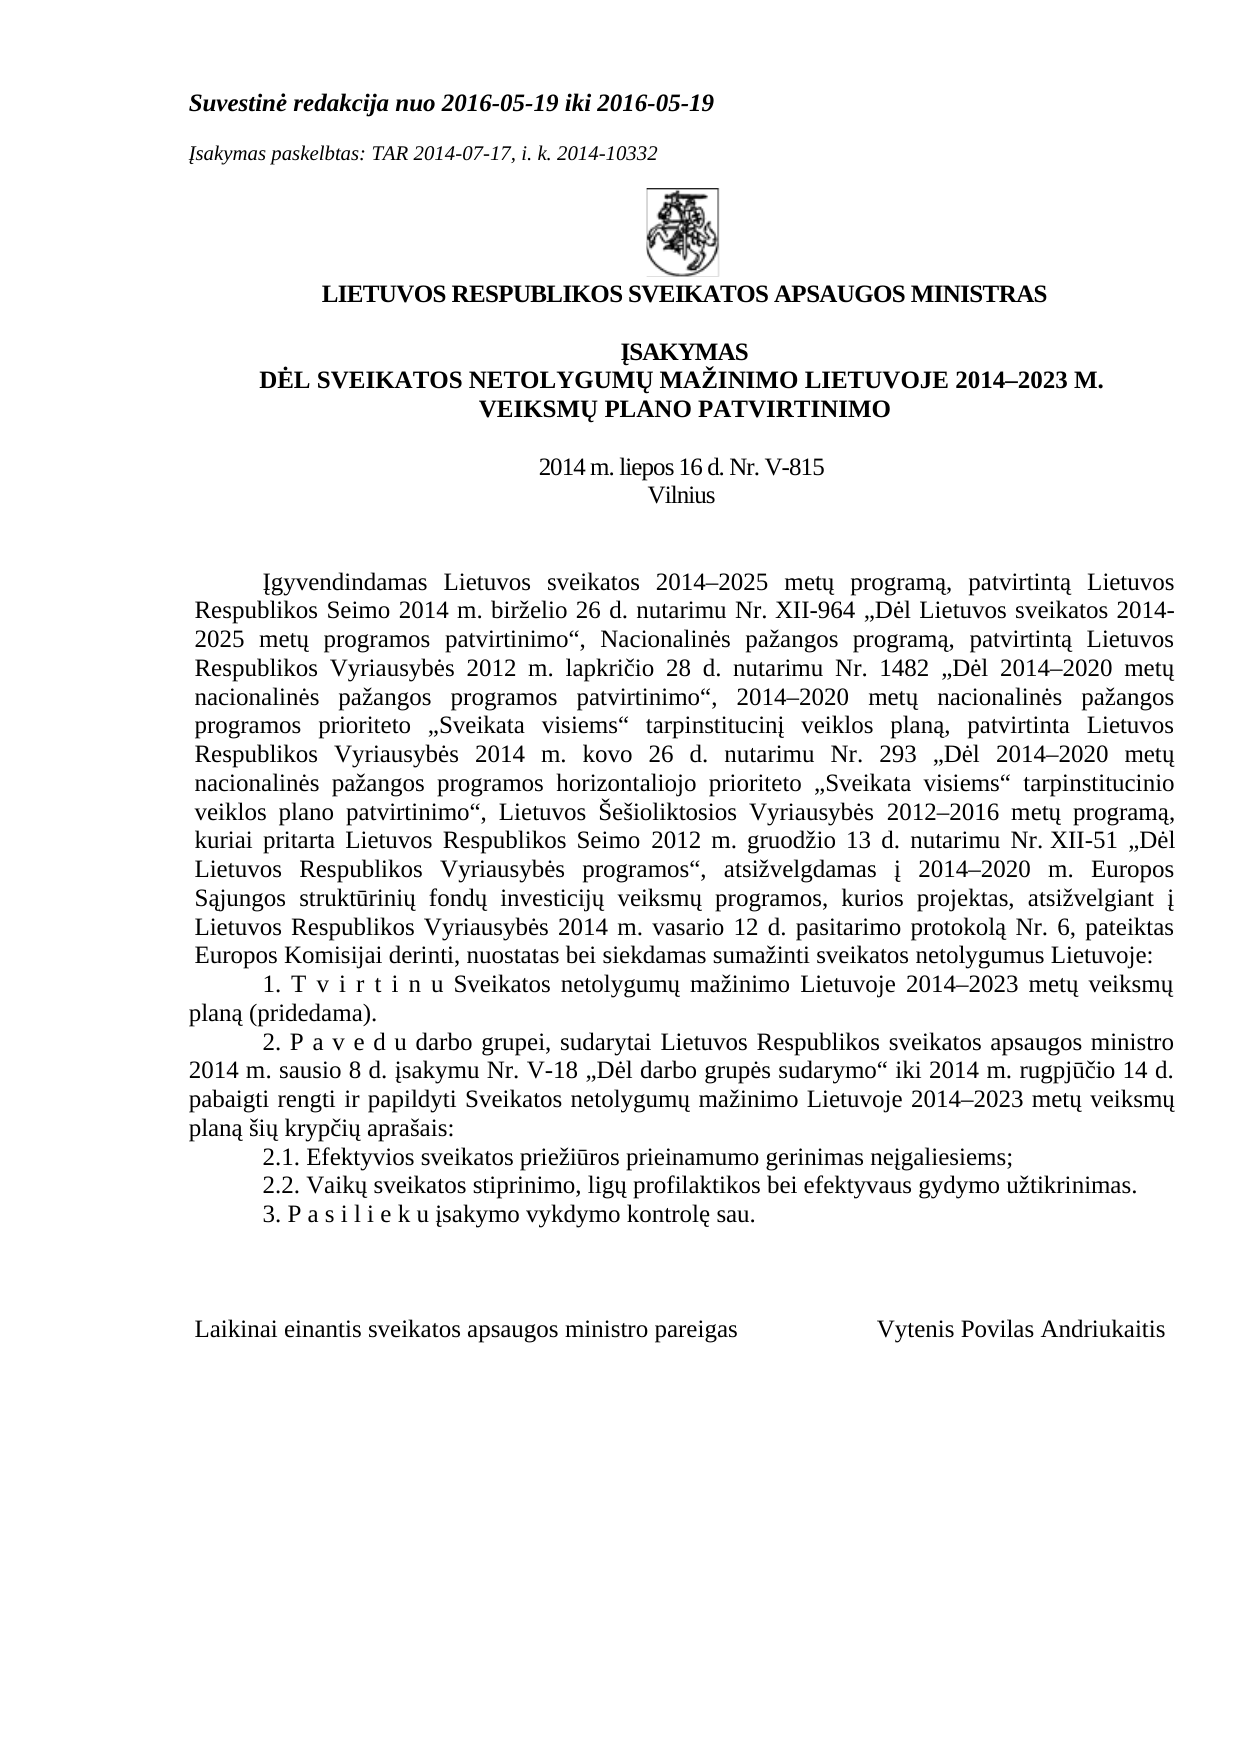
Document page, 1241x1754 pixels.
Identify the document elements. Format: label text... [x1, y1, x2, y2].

text 2. P a v e d u darbo grupei, sudarytai Lietuvos Respublikos sveikatos apsaugos ministro 2014 m. sausio 8 d. įsakymu Nr. V-18 „Dėl darbo grupės sudarymo“ iki 2014 m. rugpjūčio 14 d. pabaigti rengti ir papildyti Sveikatos netolygumų mažinimo Lietuvoje 2014–2023 metų veiksmų planą šių krypčių aprašais: [188, 1027, 1175, 1142]
text 2.1. Efektyvios sveikatos priežiūros prieinamumo gerinimas neįgaliesiems; [188, 1142, 1175, 1171]
text ĮSAKYMAS [188, 337, 1181, 366]
text Laikinai einantis sveikatos apsaugos ministro pareigas Vytenis Povilas Andriukaitis [194, 1314, 1175, 1343]
text 2.2. Vaikų sveikatos stiprinimo, ligų profilaktikos bei efektyvaus gydymo užtikrinimas. [188, 1171, 1175, 1199]
text DĖL SVEIKATOS NETOLYGUMŲ MAŽINIMO LIETUVOJE 2014–2023 M. [188, 366, 1181, 394]
text Suvestinė redakcija nuo 2016-05-19 iki 2016-05-19 [188, 88, 1181, 117]
text LIETUVOS RESPUBLIKOS SVEIKATOS APSAUGOS MINISTRAS [188, 279, 1181, 308]
text 3. P a s i l i e k u įsakymo vykdymo kontrolę sau. [188, 1199, 1175, 1228]
text VEIKSMŲ PLANO PATVIRTINIMO [188, 394, 1181, 423]
text Įsakymas paskelbtas: TAR 2014-07-17, i. k. 2014-10332 [188, 141, 1181, 165]
text Vilnius [188, 481, 1175, 509]
text 2014 m. liepos 16 d. Nr. V-815 [188, 452, 1175, 481]
text 1. T v i r t i n u Sveikatos netolygumų mažinimo Lietuvoje 2014–2023 metų veiksmų planą (pridedama). [188, 969, 1175, 1027]
text Įgyvendindamas Lietuvos sveikatos 2014–2025 metų programą, patvirtintą Lietuvos Respublikos Seimo 2014 m. birželio 26 d. nutarimu Nr. XII-964 „Dėl Lietuvos sveikatos 2014-2025 metų programos patvirtinimo“, Nacionalinės pažangos programą, patvirtintą Lietuvos Respublikos Vyriausybės 2012 m. lapkričio 28 d. nutarimu Nr. 1482 „Dėl 2014–2020 metų nacionalinės pažangos programos patvirtinimo“, 2014–2020 metų nacionalinės pažangos programos prioriteto „Sveikata visiems“ tarpinstitucinį veiklos planą, patvirtinta Lietuvos Respublikos Vyriausybės 2014 m. kovo 26 d. nutarimu Nr. 293 „Dėl 2014–2020 metų nacionalinės pažangos programos horizontaliojo prioriteto „Sveikata visiems“ tarpinstitucinio veiklos plano patvirtinimo“, Lietuvos Šešioliktosios Vyriausybės 2012–2016 metų programą, kuriai pritarta Lietuvos Respublikos Seimo 2012 m. gruodžio 13 d. nutarimu Nr. XII-51 „Dėl Lietuvos Respublikos Vyriausybės programos“, atsižvelgdamas į 2014–2020 m. Europos Sąjungos struktūrinių fondų investicijų veiksmų programos, kurios projektas, atsižvelgiant į Lietuvos Respublikos Vyriausybės 2014 m. vasario 12 d. pasitarimo protokolą Nr. 6, pateiktas Europos Komisijai derinti, nuostatas bei siekdamas sumažinti sveikatos netolygumus Lietuvoje: [194, 567, 1175, 969]
